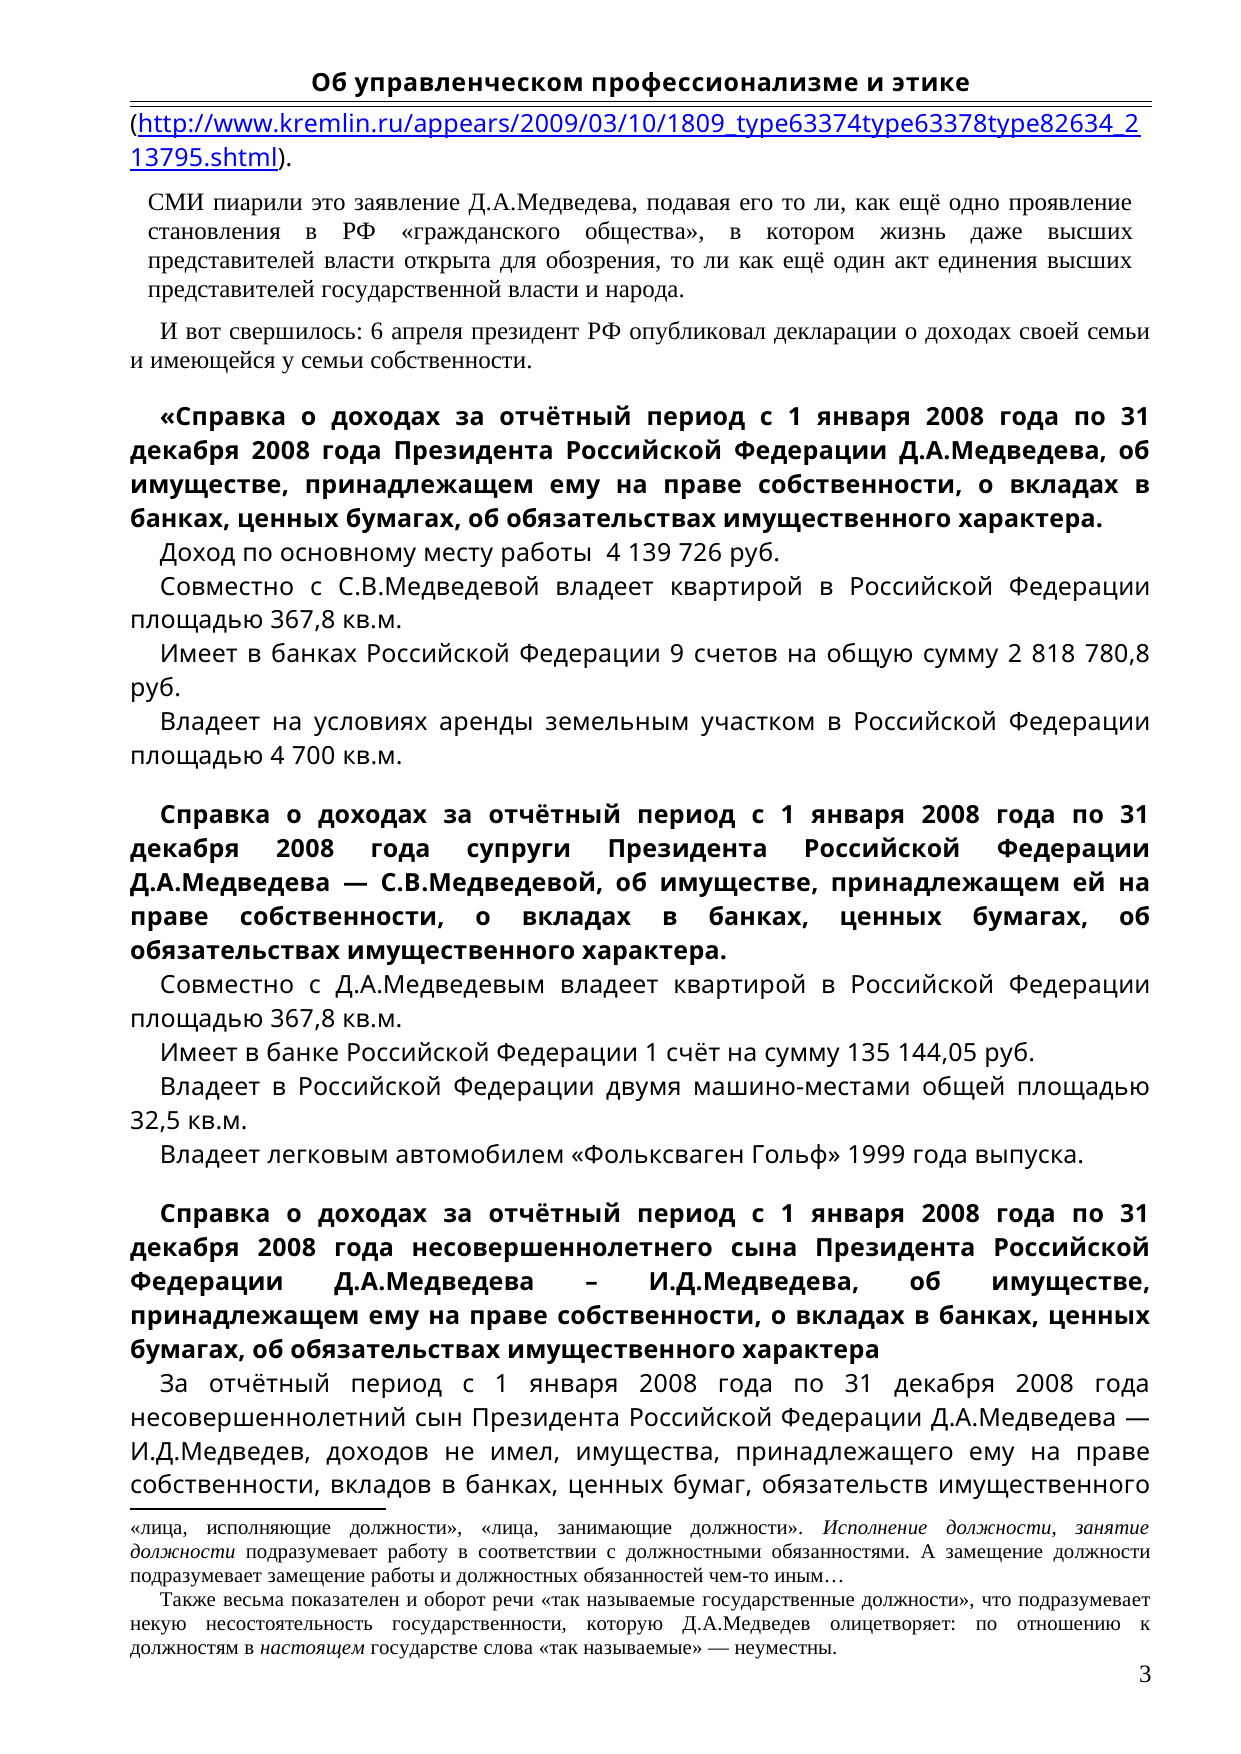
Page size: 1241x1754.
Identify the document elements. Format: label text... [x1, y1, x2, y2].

text Владеет на условиях аренды земельным участком в Российской Федерации площадью 4 700 кв.м. [130, 704, 1152, 772]
text Имеет в банках Российской Федерации 9 счетов на общую сумму 2 818 780,8 руб. [130, 636, 1152, 704]
text Думаю, что ежегодная отчётность со стороны Президента будет хотя бы в какой-то степени стимулировать лиц, замещающих госдолжности, и федеральных государственных служащих на выполнение соответствующего законодательства» (http://www.kremlin.ru/appears/2009/03/10/1809_type63374type63378type82634_213795.shtml). [130, 107, 1152, 174]
text За отчётный период с 1 января 2008 года по 31 декабря 2008 года несовершеннолетний сын Президента Российской Федерации Д.А.Медведева — И.Д.Медведев, доходов не имел, имущества, принадлежащего ему на праве собственности, вкладов в банках, ценных бумаг, обязательств имущественного [130, 1366, 1152, 1501]
text Также весьма показателен и оборот речи «так называемые государственные должности», что подразумевает некую несостоятельность государственности, которую Д.А.Медведев олицетворяет: по отношению к должностям в настоящем государстве слова «так называемые» — неуместны. [130, 1587, 1152, 1659]
text Владеет в Российской Федерации двумя машино-местами общей площадью 32,5 кв.м. [130, 1069, 1152, 1137]
text И вот свершилось: 6 апреля президент РФ опубликовал декларации о доходах своей семьи и имеющейся у семьи собственности. [130, 316, 1152, 374]
text Совместно с С.В.Медведевой владеет квартирой в Российской Федерации площадью 367,8 кв.м. [130, 568, 1152, 636]
text Владеет легковым автомобилем «Фольксваген Гольф» 1999 года выпуска. [130, 1137, 1152, 1171]
text Совместно с Д.А.Медведевым владеет квартирой в Российской Федерации площадью 367,8 кв.м. [130, 967, 1152, 1035]
text СМИ пиарили это заявление Д.А.Медведева, подавая его то ли, как ещё одно проявление становления в РФ «гражданского общества», в котором жизнь даже высших представителей власти открыта для обозрения, то ли как ещё один акт единения высших представителей государственной власти и народа. [148, 187, 1134, 303]
text Справка о доходах за отчётный период с 1 января 2008 года по 31 декабря 2008 года несовершеннолетнего сына Президента Российской Федерации Д.А.Медведева – И.Д.Медведева, об имуществе, принадлежащем ему на праве собственности, о вкладах в банках, ценных бумагах, об обязательствах имущественного характера [130, 1196, 1152, 1366]
text Доход по основному месту работы 4 139 726 руб. [130, 534, 1152, 568]
text «Справка о доходах за отчётный период с 1 января 2008 года по 31 декабря 2008 года Президента Российской Федерации Д.А.Медведева, об имуществе, принадлежащем ему на праве собственности, о вкладах в банках, ценных бумагах, об обязательствах имущественного характера. [130, 399, 1152, 534]
text «лица, исполняющие должности», «лица, занимающие должности». Исполнение должности, занятие должности подразумевает работу в соответствии с должностными обязанностями. А замещение должности подразумевает замещение работы и должностных обязанностей чем-то иным… [130, 1515, 1152, 1587]
text Справка о доходах за отчётный период с 1 января 2008 года по 31 декабря 2008 года супруги Президента Российской Федерации Д.А.Медведева — С.В.Медведевой, об имуществе, принадлежащем ей на праве собственности, о вкладах в банках, ценных бумагах, об обязательствах имущественного характера. [130, 797, 1152, 967]
text Имеет в банке Российской Федерации 1 счёт на сумму 135 144,05 руб. [130, 1035, 1152, 1069]
